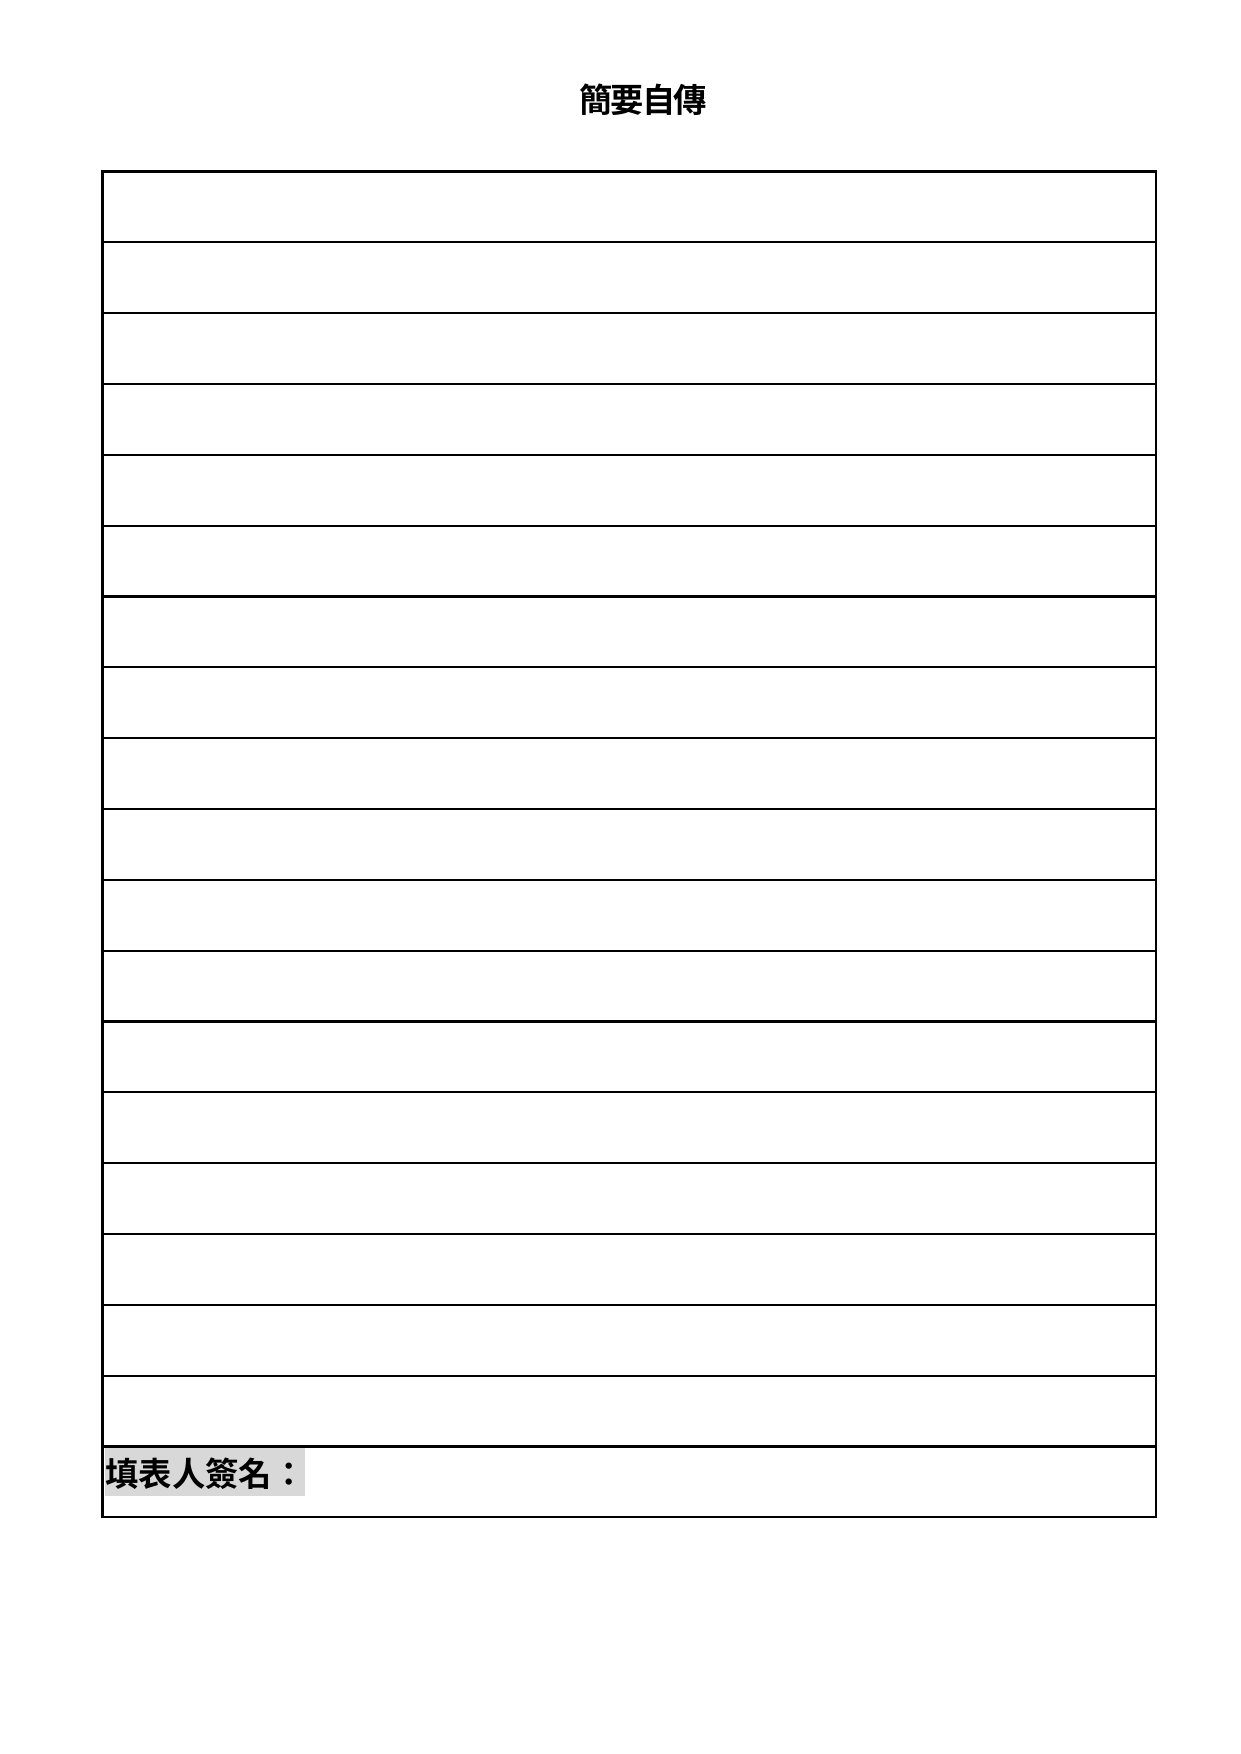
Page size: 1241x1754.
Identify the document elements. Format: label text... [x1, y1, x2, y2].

table_cell [104, 739, 1155, 808]
table_cell [104, 527, 1155, 595]
table_cell [104, 1164, 1155, 1233]
table_cell [104, 598, 1155, 666]
table_cell [104, 668, 1155, 737]
table_cell 填表人簽名： [104, 1448, 1155, 1516]
table_cell [104, 952, 1155, 1020]
table_cell [104, 456, 1155, 524]
table_cell [104, 1093, 1155, 1162]
table_header [104, 173, 1155, 241]
table_cell [104, 1023, 1155, 1091]
table_cell [104, 385, 1155, 454]
table_cell [104, 881, 1155, 949]
table_cell [104, 1306, 1155, 1374]
table_cell [104, 314, 1155, 383]
table_cell [104, 810, 1155, 879]
table_cell [104, 1377, 1155, 1445]
table_cell [104, 1235, 1155, 1304]
table_cell [104, 243, 1155, 312]
text 簡要自傳 [163, 74, 1125, 122]
